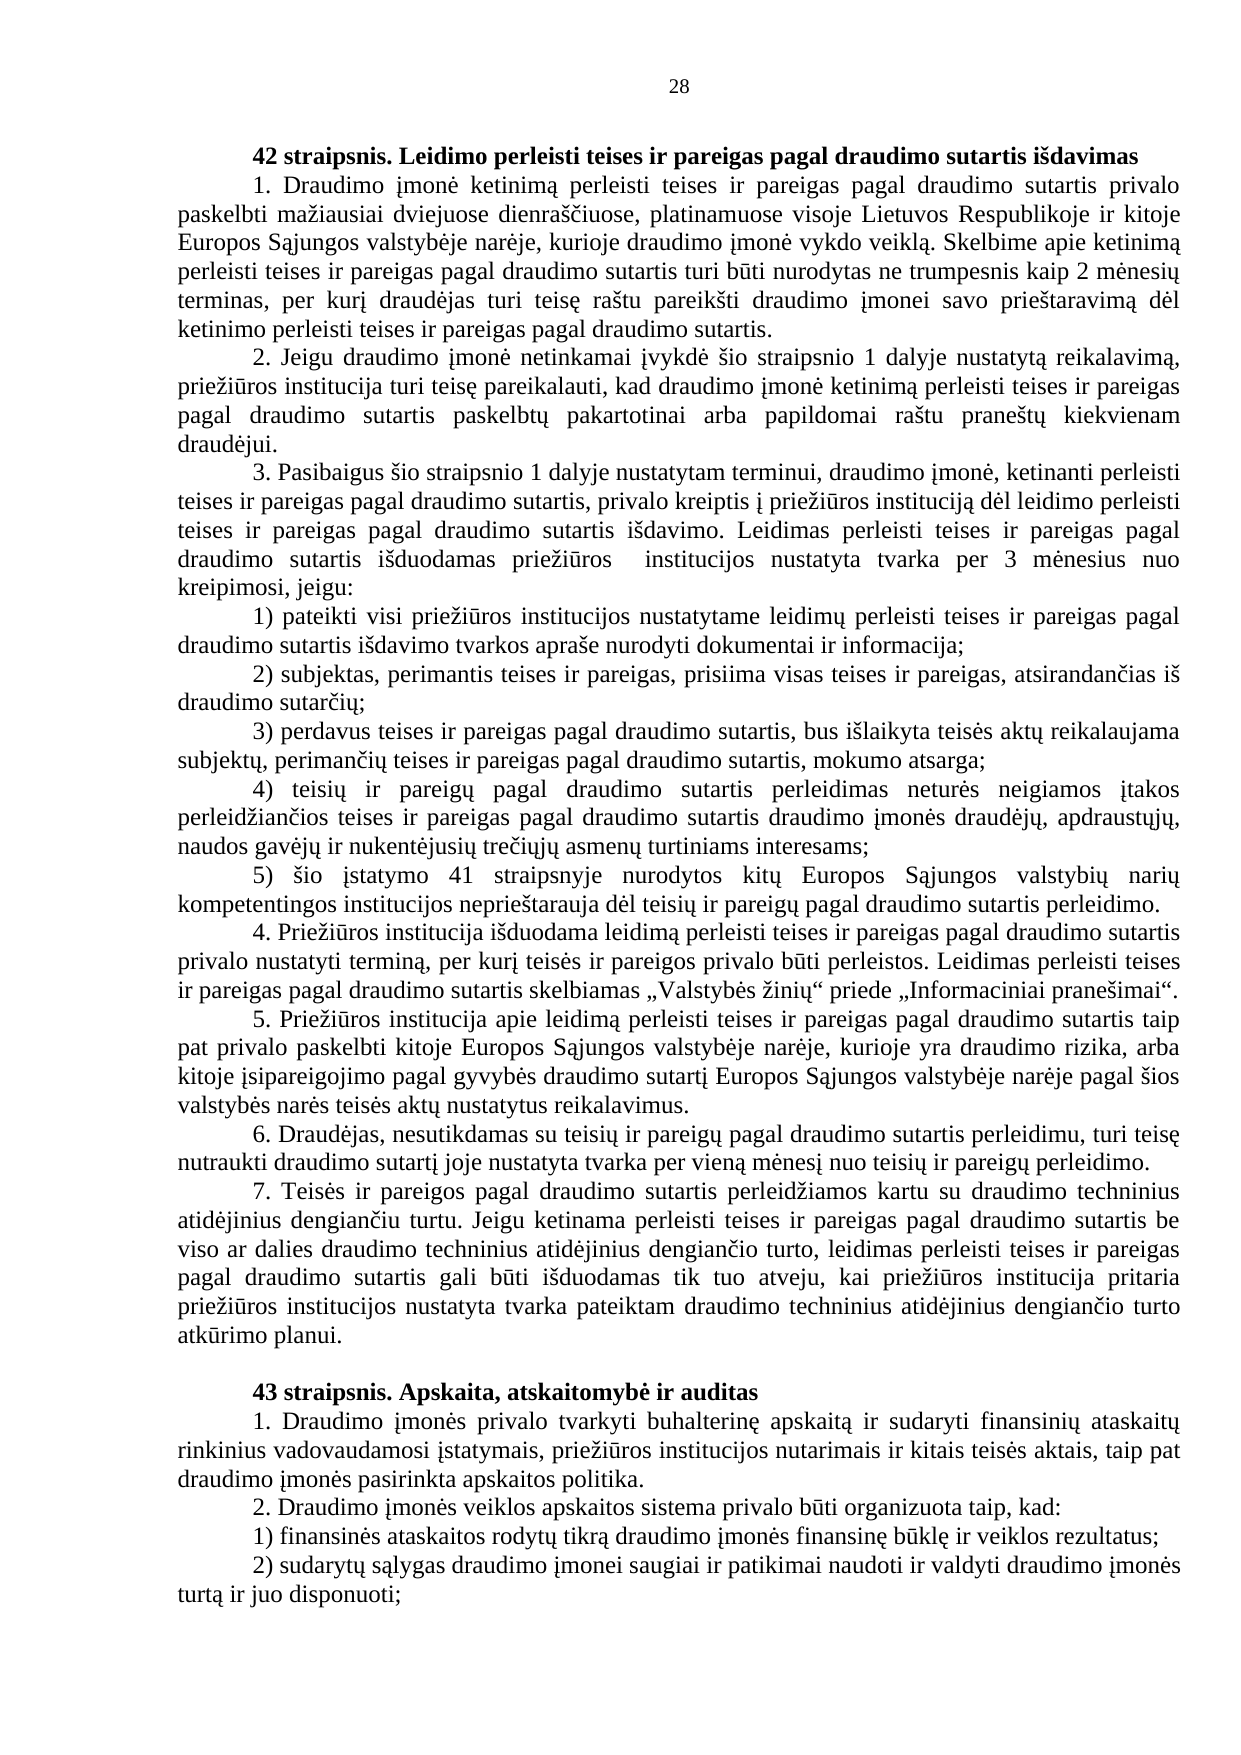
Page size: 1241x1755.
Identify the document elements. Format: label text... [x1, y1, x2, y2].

text 7. Teisės ir pareigos pagal draudimo sutartis perleidžiamos kartu su draudimo techninius atidėjinius dengiančiu turtu. Jeigu ketinama perleisti teises ir pareigas pagal draudimo sutartis be viso ar dalies draudimo techninius atidėjinius dengiančio turto, leidimas perleisti teises ir pareigas pagal draudimo sutartis gali būti išduodamas tik tuo atveju, kai priežiūros institucija pritaria priežiūros institucijos nustatyta tvarka pateiktam draudimo techninius atidėjinius dengiančio turto atkūrimo planui. [177, 1176, 1181, 1349]
text 1) finansinės ataskaitos rodytų tikrą draudimo įmonės finansinę būklę ir veiklos rezultatus; [177, 1521, 1181, 1550]
text 5. Priežiūros institucija apie leidimą perleisti teises ir pareigas pagal draudimo sutartis taip pat privalo paskelbti kitoje Europos Sąjungos valstybėje narėje, kurioje yra draudimo rizika, arba kitoje įsipareigojimo pagal gyvybės draudimo sutartį Europos Sąjungos valstybėje narėje pagal šios valstybės narės teisės aktų nustatytus reikalavimus. [177, 1004, 1181, 1119]
text 1) pateikti visi priežiūros institucijos nustatytame leidimų perleisti teises ir pareigas pagal draudimo sutartis išdavimo tvarkos apraše nurodyti dokumentai ir informacija; [177, 601, 1181, 659]
text 3. Pasibaigus šio straipsnio 1 dalyje nustatytam terminui, draudimo įmonė, ketinanti perleisti teises ir pareigas pagal draudimo sutartis, privalo kreiptis į priežiūros instituciją dėl leidimo perleisti teises ir pareigas pagal draudimo sutartis išdavimo. Leidimas perleisti teises ir pareigas pagal draudimo sutartis išduodamas priežiūros institucijos nustatyta tvarka per 3 mėnesius nuo kreipimosi, jeigu: [177, 457, 1181, 601]
text 2) sudarytų sąlygas draudimo įmonei saugiai ir patikimai naudoti ir valdyti draudimo įmonės turtą ir juo disponuoti; [177, 1550, 1181, 1607]
text 43 straipsnis. Apskaita, atskaitomybė ir auditas [177, 1377, 1181, 1406]
text 5) šio įstatymo 41 straipsnyje nurodytos kitų Europos Sąjungos valstybių narių kompetentingos institucijos neprieštarauja dėl teisių ir pareigų pagal draudimo sutartis perleidimo. [177, 860, 1181, 917]
text 42 straipsnis. Leidimo perleisti teises ir pareigas pagal draudimo sutartis išdavimas [252, 141, 1181, 170]
text 1. Draudimo įmonė ketinimą perleisti teises ir pareigas pagal draudimo sutartis privalo paskelbti mažiausiai dviejuose dienraščiuose, platinamuose visoje Lietuvos Respublikoje ir kitoje Europos Sąjungos valstybėje narėje, kurioje draudimo įmonė vykdo veiklą. Skelbime apie ketinimą perleisti teises ir pareigas pagal draudimo sutartis turi būti nurodytas ne trumpesnis kaip 2 mėnesių terminas, per kurį draudėjas turi teisę raštu pareikšti draudimo įmonei savo prieštaravimą dėl ketinimo perleisti teises ir pareigas pagal draudimo sutartis. [177, 170, 1181, 342]
text 6. Draudėjas, nesutikdamas su teisių ir pareigų pagal draudimo sutartis perleidimu, turi teisę nutraukti draudimo sutartį joje nustatyta tvarka per vieną mėnesį nuo teisių ir pareigų perleidimo. [177, 1119, 1181, 1176]
text 4. Priežiūros institucija išduodama leidimą perleisti teises ir pareigas pagal draudimo sutartis privalo nustatyti terminą, per kurį teisės ir pareigos privalo būti perleistos. Leidimas perleisti teises ir pareigas pagal draudimo sutartis skelbiamas „Valstybės žinių“ priede „Informaciniai pranešimai“. [177, 917, 1181, 1004]
text 4) teisių ir pareigų pagal draudimo sutartis perleidimas neturės neigiamos įtakos perleidžiančios teises ir pareigas pagal draudimo sutartis draudimo įmonės draudėjų, apdraustųjų, naudos gavėjų ir nukentėjusių trečiųjų asmenų turtiniams interesams; [177, 774, 1181, 860]
text 2. Jeigu draudimo įmonė netinkamai įvykdė šio straipsnio 1 dalyje nustatytą reikalavimą, priežiūros institucija turi teisę pareikalauti, kad draudimo įmonė ketinimą perleisti teises ir pareigas pagal draudimo sutartis paskelbtų pakartotinai arba papildomai raštu praneštų kiekvienam draudėjui. [177, 342, 1181, 457]
text 3) perdavus teises ir pareigas pagal draudimo sutartis, bus išlaikyta teisės aktų reikalaujama subjektų, perimančių teises ir pareigas pagal draudimo sutartis, mokumo atsarga; [177, 716, 1181, 774]
text 1. Draudimo įmonės privalo tvarkyti buhalterinę apskaitą ir sudaryti finansinių ataskaitų rinkinius vadovaudamosi įstatymais, priežiūros institucijos nutarimais ir kitais teisės aktais, taip pat draudimo įmonės pasirinkta apskaitos politika. [177, 1406, 1181, 1492]
text 2) subjektas, perimantis teises ir pareigas, prisiima visas teises ir pareigas, atsirandančias iš draudimo sutarčių; [177, 659, 1181, 716]
text 2. Draudimo įmonės veiklos apskaitos sistema privalo būti organizuota taip, kad: [177, 1492, 1181, 1521]
